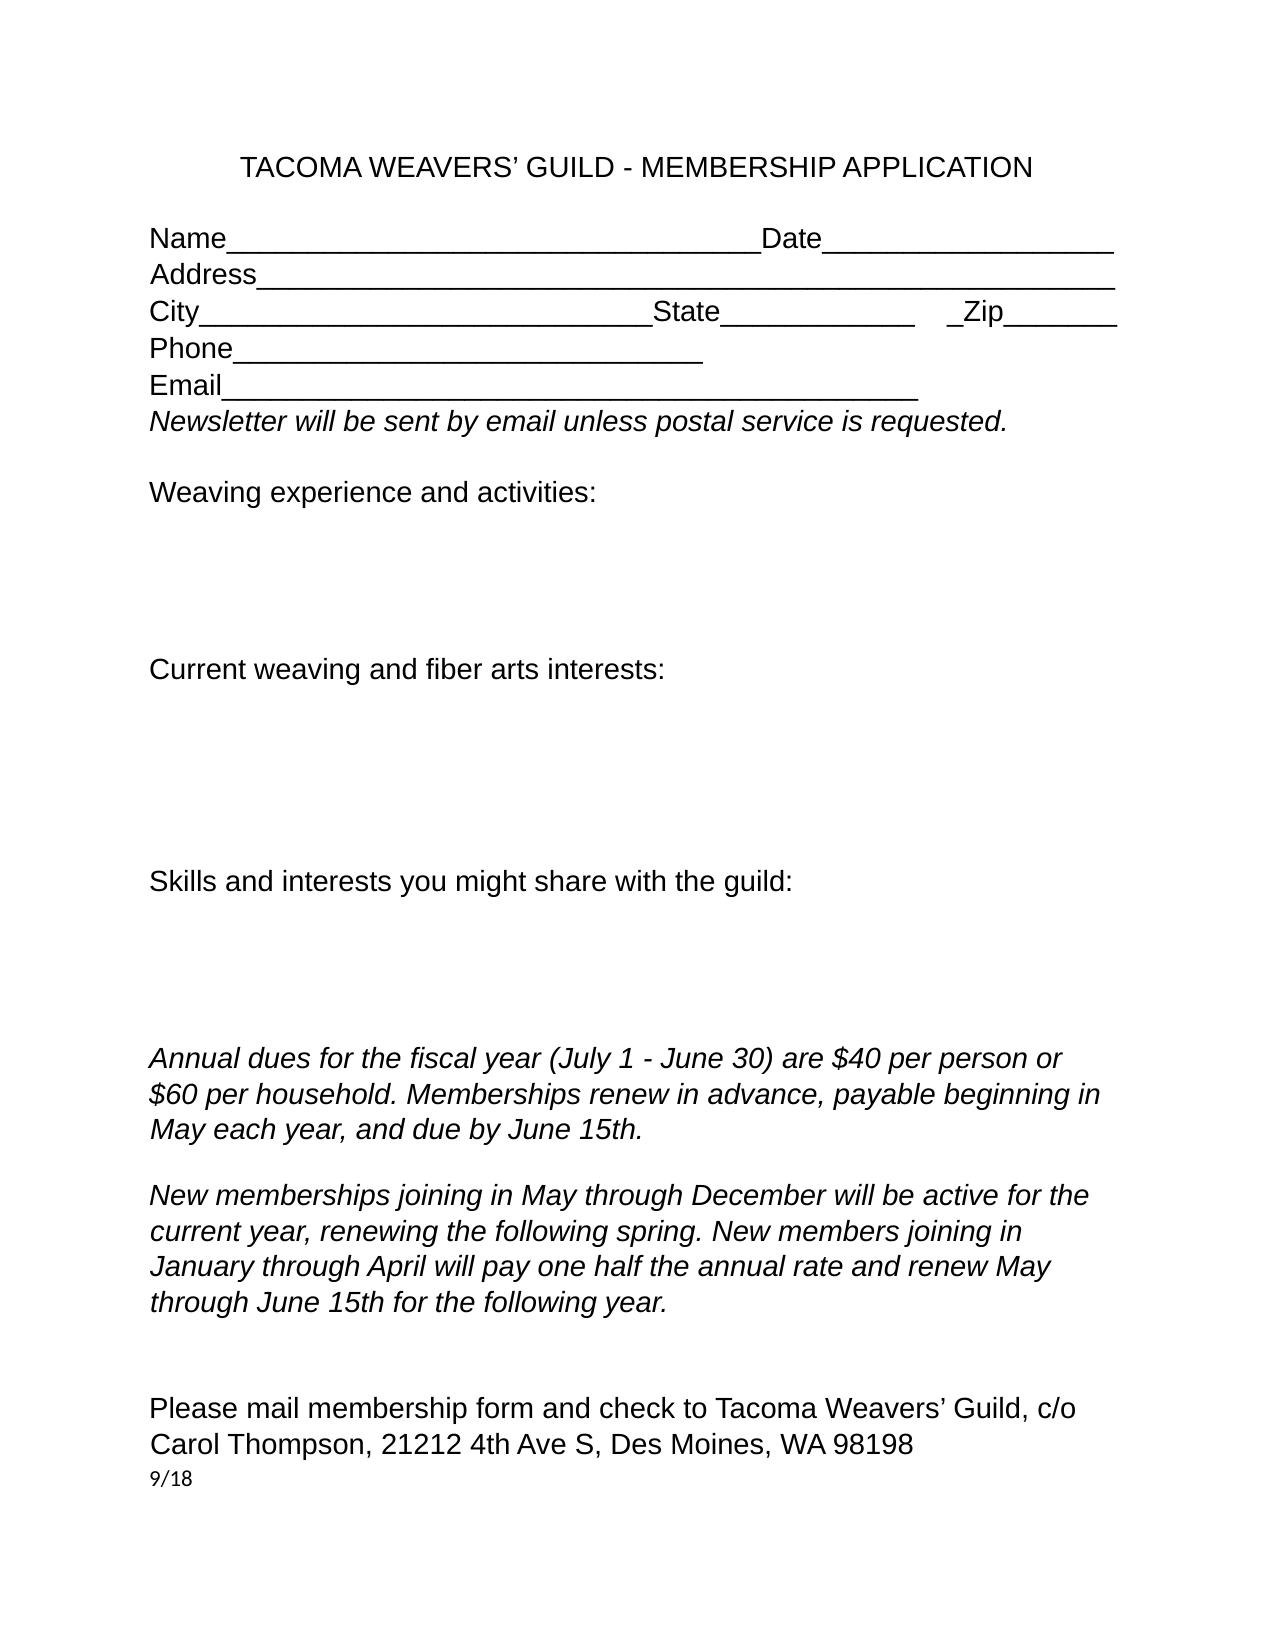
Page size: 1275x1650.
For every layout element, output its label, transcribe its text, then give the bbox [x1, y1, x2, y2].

text $60 per household. Memberships renew in advance, payable beginning in May each year, and due by June 15th. [149, 1077, 1120, 1146]
text TACOMA WEAVERS’ GUILD - MEMBERSHIP APPLICATION [153, 150, 1120, 183]
text Current weaving and fiber arts interests: [149, 652, 1120, 685]
text 9/18 [149, 1464, 1120, 1492]
text Email___________________________________________ [149, 367, 1120, 401]
text New memberships joining in May through December will be active for the current year, renewing the following spring. New members joining in January through April will pay one half the annual rate and renew May through June 15th for the following year. [149, 1178, 1120, 1318]
text City____________________________State____________ _Zip_______ [149, 294, 1120, 327]
text Phone_____________________________ [149, 331, 1120, 364]
text Annual dues for the fiscal year (July 1 - June 30) are $40 per person or [149, 1041, 1120, 1075]
text Name_________________________________Date__________________ Address_____________________________________________________ [149, 221, 1120, 291]
text Newsletter will be sent by email unless postal service is requested. [149, 404, 1120, 438]
text Skills and interests you might share with the guild: [149, 864, 1120, 898]
text Weaving experience and activities: [149, 475, 1120, 508]
text Please mail membership form and check to Tacoma Weavers’ Guild, c/o Carol Thompson, 21212 4th Ave S, Des Moines, WA 98198 [149, 1391, 1120, 1461]
